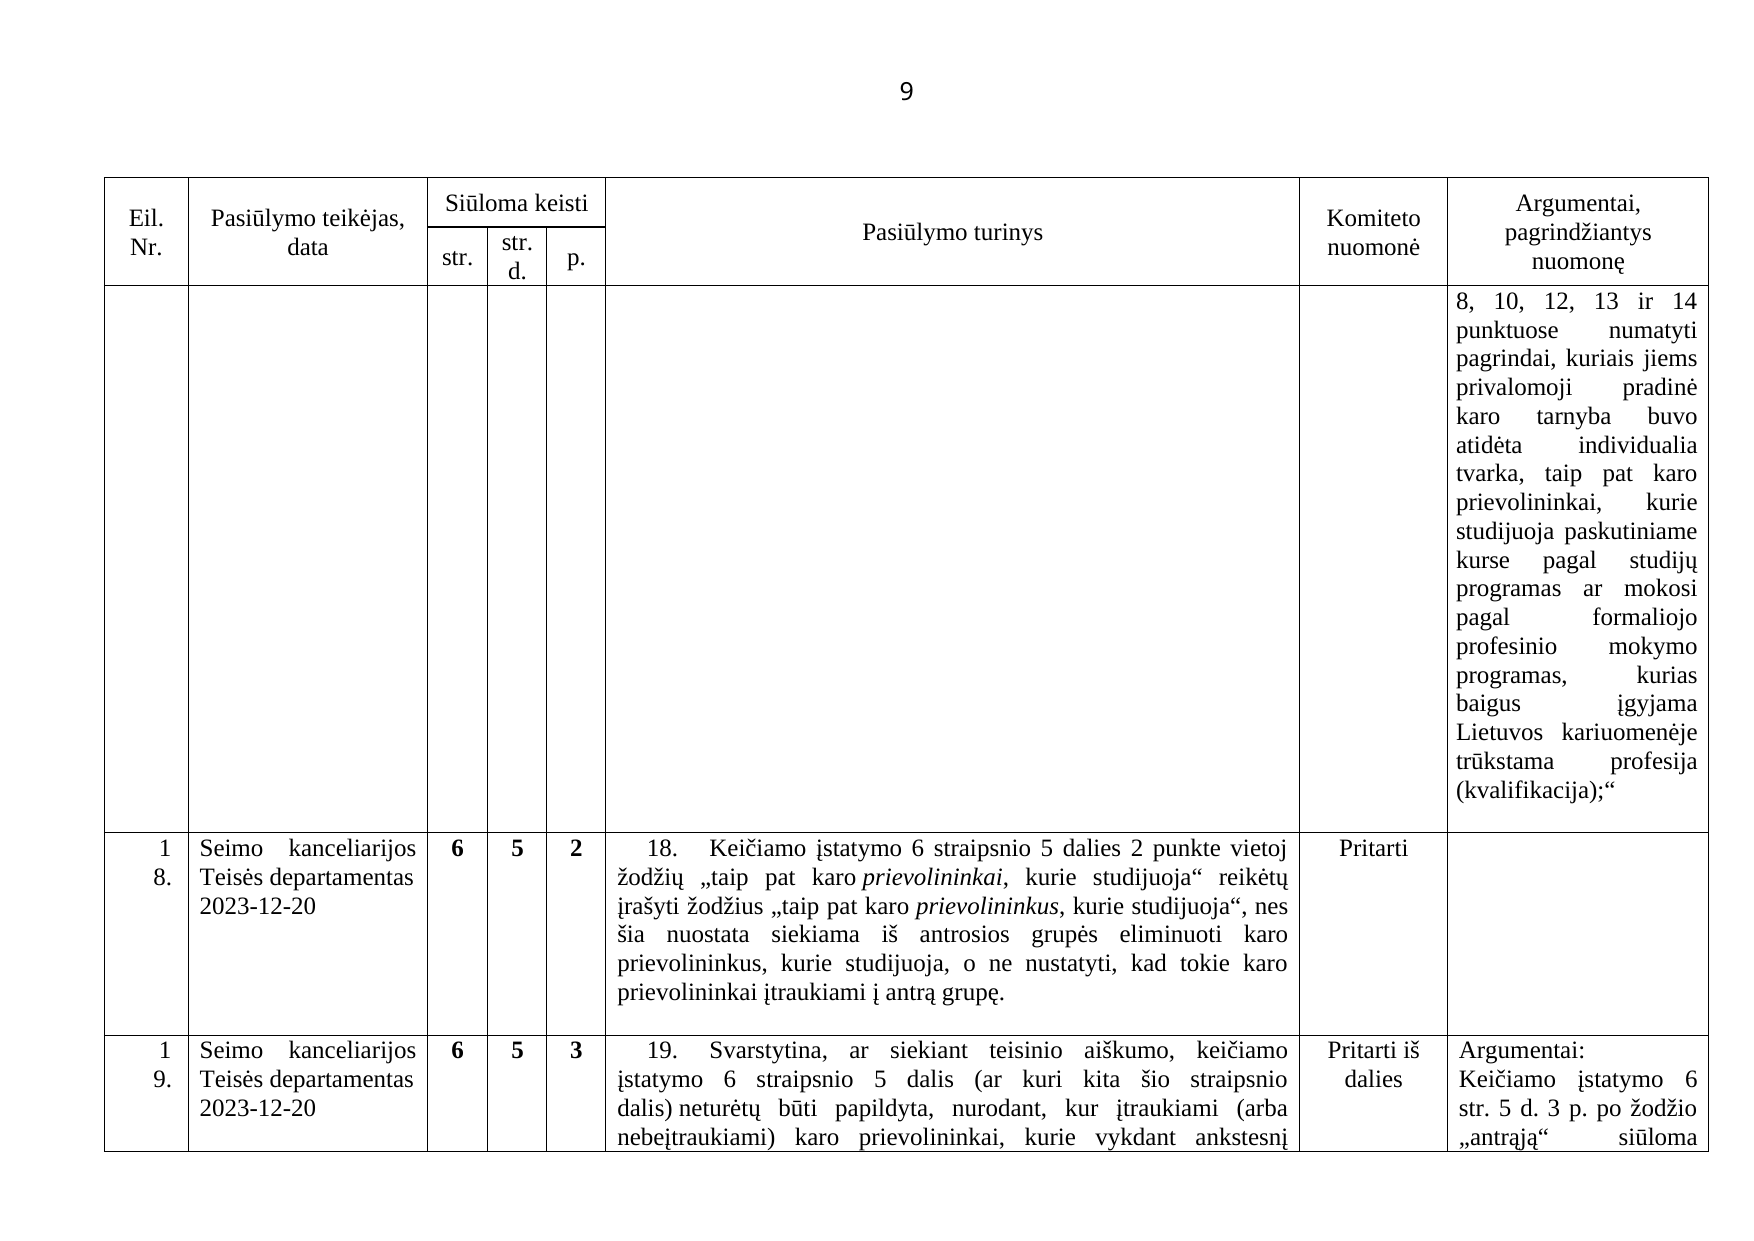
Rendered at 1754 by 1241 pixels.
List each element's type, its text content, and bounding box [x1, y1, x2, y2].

table_header Argumentai, pagrindžiantys nuomonę [1448, 178, 1708, 285]
table_cell Seimo kanceliarijos Teisės departamentas 2023-12-20 [189, 1036, 427, 1151]
table_cell [547, 286, 605, 832]
table_cell 18. Keičiamo įstatymo 6 straipsnio 5 dalies 2 punkte vietoj žodžių „taip pat karo prievolininkai, kurie studijuoja“ reikėtų įrašyti žodžius „taip pat karo prievolininkus, kurie studijuoja“, nes šia nuostata siekiama iš antrosios grupės eliminuoti karo prievolininkus, kurie studijuoja, o ne nustatyti, kad tokie karo prievolininkai įtraukiami į antrą grupę. [606, 833, 1299, 1034]
table_header Pasiūlymo teikėjas, data [189, 178, 427, 285]
table_cell [1300, 286, 1447, 832]
table_cell str. [428, 228, 487, 285]
table_cell 6 [428, 1036, 487, 1151]
table_cell Argumentai: Keičiamo įstatymo 6 str. 5 d. 3 p. po žodžio „antrąją“ siūloma [1448, 1036, 1708, 1151]
table_cell 3 [547, 1036, 605, 1151]
table_header Siūloma keisti [428, 178, 605, 226]
table_header Pasiūlymo turinys [606, 178, 1299, 285]
table_cell [105, 286, 188, 832]
table_cell 8, 10, 12, 13 ir 14 punktuose numatyti pagrindai, kuriais jiems privalomoji pradinė karo tarnyba buvo atidėta individualia tvarka, taip pat karo prievolininkai, kurie studijuoja paskutiniame kurse pagal studijų programas ar mokosi pagal formaliojo profesinio mokymo programas, kurias baigus įgyjama Lietuvos kariuomenėje trūkstama profesija (kvalifikacija);“ [1448, 286, 1708, 832]
table_cell 19. Svarstytina, ar siekiant teisinio aiškumo, keičiamo įstatymo 6 straipsnio 5 dalis (ar kuri kita šio straipsnio dalis) neturėtų būti papildyta, nurodant, kur įtraukiami (arba nebeįtraukiami) karo prievolininkai, kurie vykdant ankstesnį [606, 1036, 1299, 1151]
table_cell [1448, 833, 1708, 1034]
table_cell Seimo kanceliarijos Teisės departamentas 2023-12-20 [189, 833, 427, 1034]
table_cell 6 [428, 833, 487, 1034]
table_header Komiteto nuomonė [1300, 178, 1447, 285]
table_cell Pritarti [1300, 833, 1447, 1034]
table_cell 5 [488, 833, 546, 1034]
table_cell [488, 286, 546, 832]
table_header Eil. Nr. [105, 178, 188, 285]
table_cell 5 [488, 1036, 546, 1151]
table_cell str. d. [488, 228, 546, 285]
table_cell [189, 286, 427, 832]
table_cell Pritarti iš dalies [1300, 1036, 1447, 1151]
table_cell p. [547, 228, 605, 285]
table_cell 2 [547, 833, 605, 1034]
table_cell [606, 286, 1299, 832]
table_cell [428, 286, 487, 832]
table_cell [105, 833, 188, 1034]
table_cell [105, 1036, 188, 1151]
